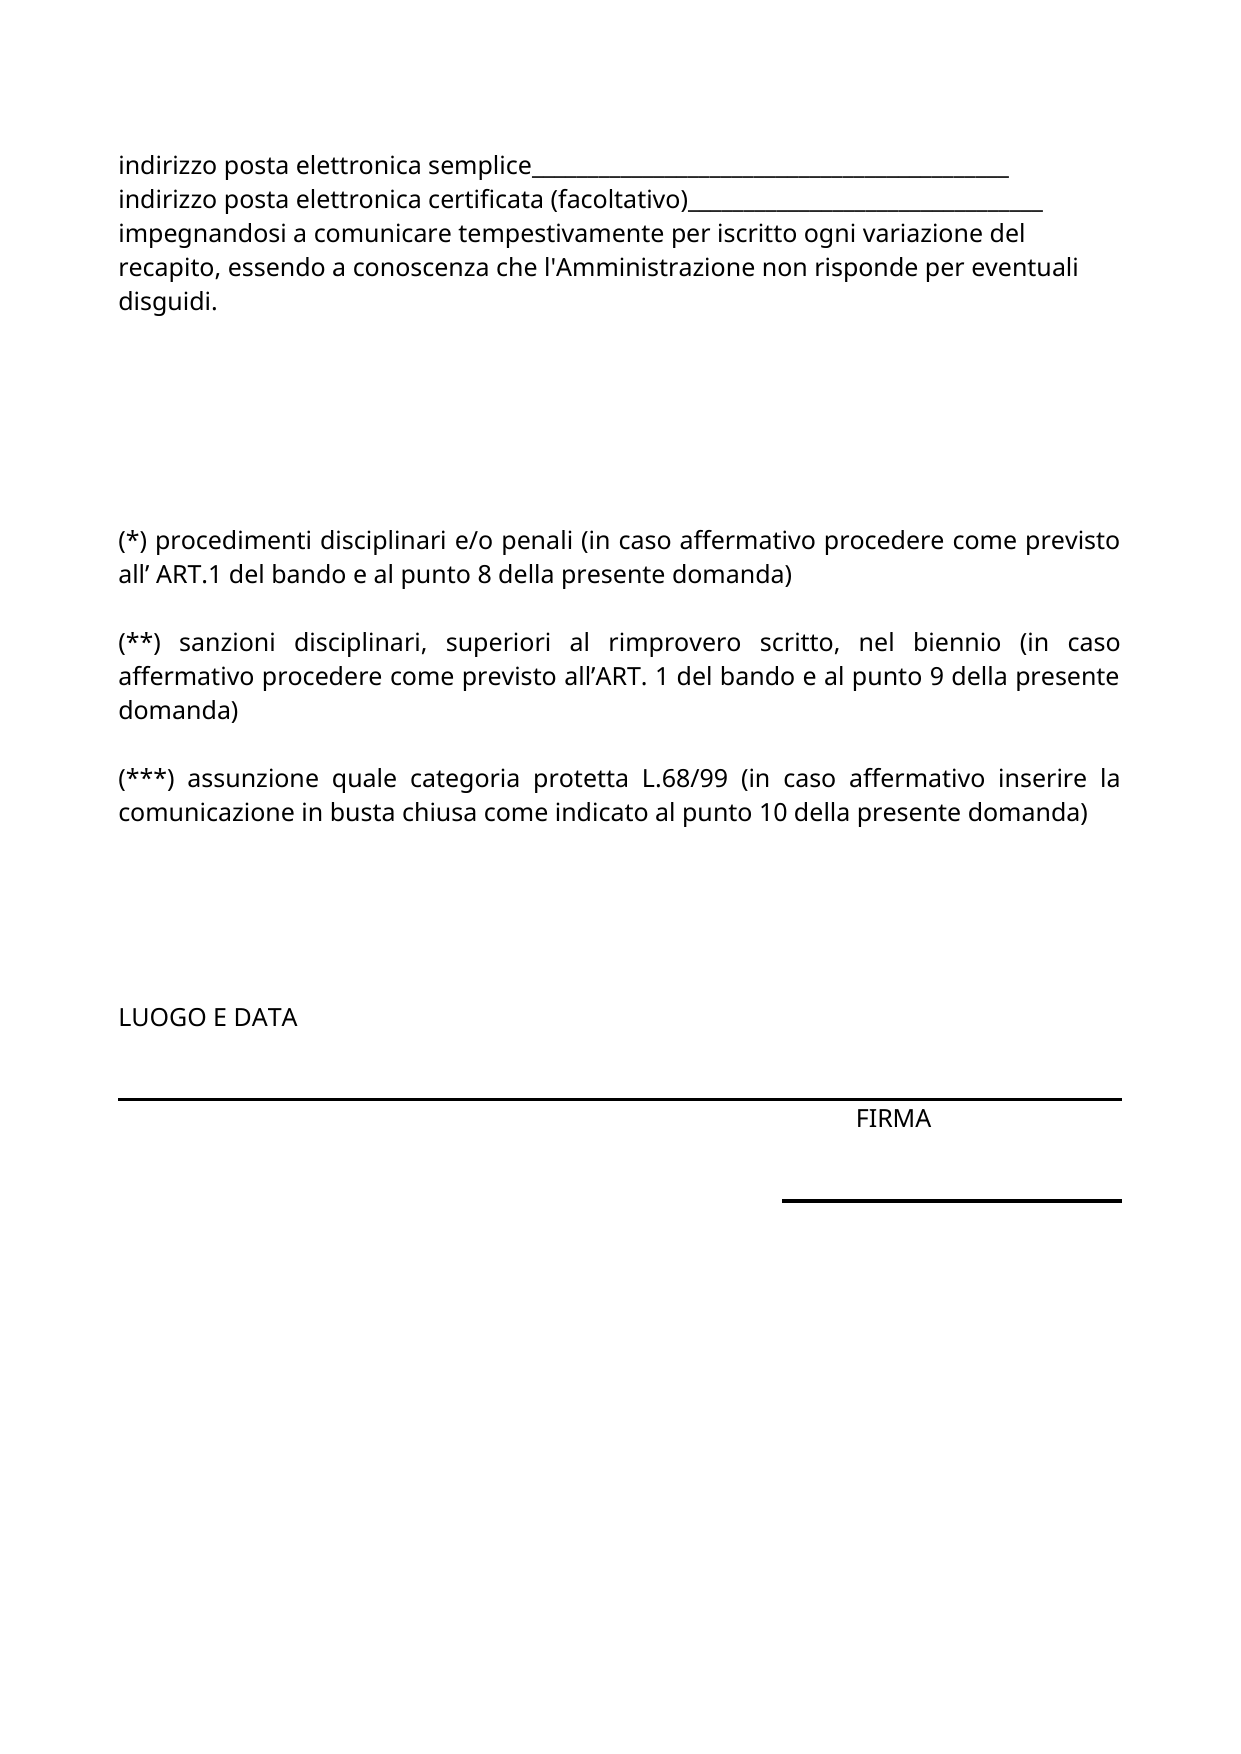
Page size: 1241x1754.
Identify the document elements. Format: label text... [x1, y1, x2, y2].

text (**) sanzioni disciplinari, superiori al rimprovero scritto, nel biennio (in caso affermativo procedere come previsto all’ART. 1 del bando e al punto 9 della presente domanda) [118, 624, 1122, 727]
text indirizzo posta elettronica semplice___________________________________________ [118, 148, 1122, 182]
text (***) assunzione quale categoria protetta L.68/99 (in caso affermativo inserire la comunicazione in busta chiusa come indicato al punto 10 della presente domanda) [118, 761, 1122, 829]
text FIRMA [782, 1101, 1122, 1199]
text (*) procedimenti disciplinari e/o penali (in caso affermativo procedere come previsto all’ ART.1 del bando e al punto 8 della presente domanda) [118, 522, 1122, 590]
text indirizzo posta elettronica certificata (facoltativo)________________________________ [118, 182, 1122, 216]
text LUOGO E DATA [118, 999, 1122, 1098]
text impegnandosi a comunicare tempestivamente per iscritto ogni variazione del recapito, essendo a conoscenza che l'Amministrazione non risponde per eventuali disguidi. [118, 216, 1122, 318]
